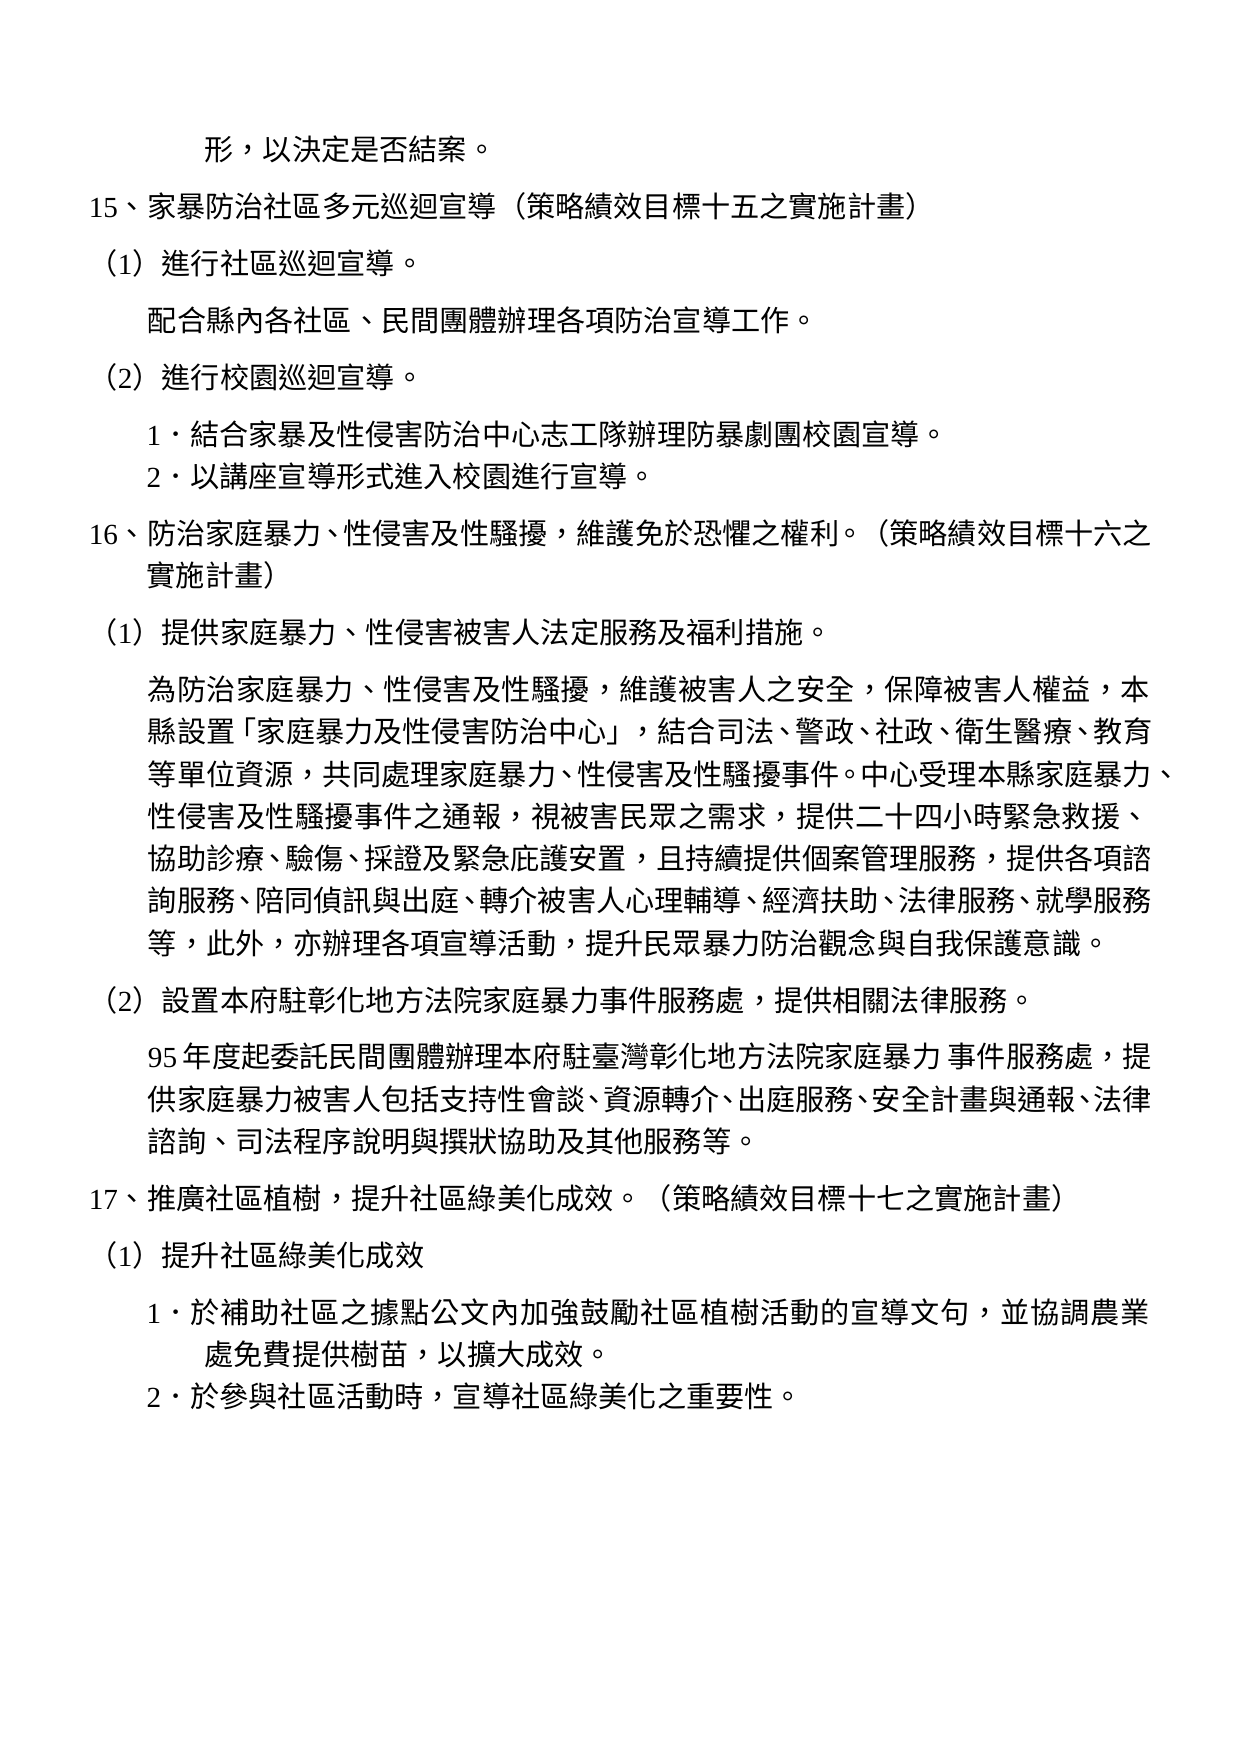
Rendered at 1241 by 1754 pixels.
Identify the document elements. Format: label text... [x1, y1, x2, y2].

list 防治家庭暴力、性侵害及性騷擾，維護免於恐懼之權利。（策略績效目標十六之實施計畫） [88, 511, 1152, 595]
text 配合縣內各社區、民間團體辦理各項防治宣導工作。 [148, 298, 1152, 340]
list 結合家暴及性侵害防治中心志工隊辦理防暴劇團校園宣導。 [146, 411, 1152, 454]
list 進行社區巡迴宣導。 [88, 241, 1152, 283]
list 提供家庭暴力、性侵害被害人法定服務及福利措施。 [88, 610, 1152, 652]
list 進行校園巡迴宣導。 [88, 354, 1152, 397]
list 以講座宣導形式進入校園進行宣導。 [146, 454, 1152, 496]
list 於補助社區之據點公文內加強鼓勵社區植樹活動的宣導文句，並協調農業處免費提供樹苗，以擴大成效。 [146, 1289, 1152, 1374]
list 設置本府駐彰化地方法院家庭暴力事件服務處，提供相關法律服務。 [88, 977, 1152, 1019]
text 95年度起委託民間團體辦理本府駐臺灣彰化地方法院家庭暴力 事件服務處，提供家庭暴力被害人包括支持性會談、資源轉介、出庭服務、安全計畫與通報、法律諮詢、司法程序說明與撰狀協助及其他服務等。 [148, 1034, 1152, 1161]
list 提升社區綠美化成效 [88, 1232, 1152, 1275]
list 於參與社區活動時，宣導社區綠美化之重要性。 [146, 1374, 1152, 1416]
list 推廣社區植樹，提升社區綠美化成效。（策略績效目標十七之實施計畫） [88, 1176, 1152, 1218]
text 為防治家庭暴力、性侵害及性騷擾，維護被害人之安全，保障被害人權益，本縣設置「家庭暴力及性侵害防治中心」，結合司法、警政、社政、衛生醫療、教育等單位資源，共同處理家庭暴力、性侵害及性騷擾事件。中心受理本縣家庭暴力、性侵害及性騷擾事件之通報，視被害民眾之需求，提供二十四小時緊急救援、協助診療、驗傷、採證及緊急庇護安置，且持續提供個案管理服務，提供各項諮詢服務、陪同偵訊與出庭、轉介被害人心理輔導、經濟扶助、法律服務、就學服務等，此外，亦辦理各項宣導活動，提升民眾暴力防治觀念與自我保護意識。 [148, 667, 1152, 963]
list 形，以決定是否結案。 [146, 127, 1152, 169]
list 家暴防治社區多元巡迴宣導（策略績效目標十五之實施計畫） [88, 184, 1152, 226]
